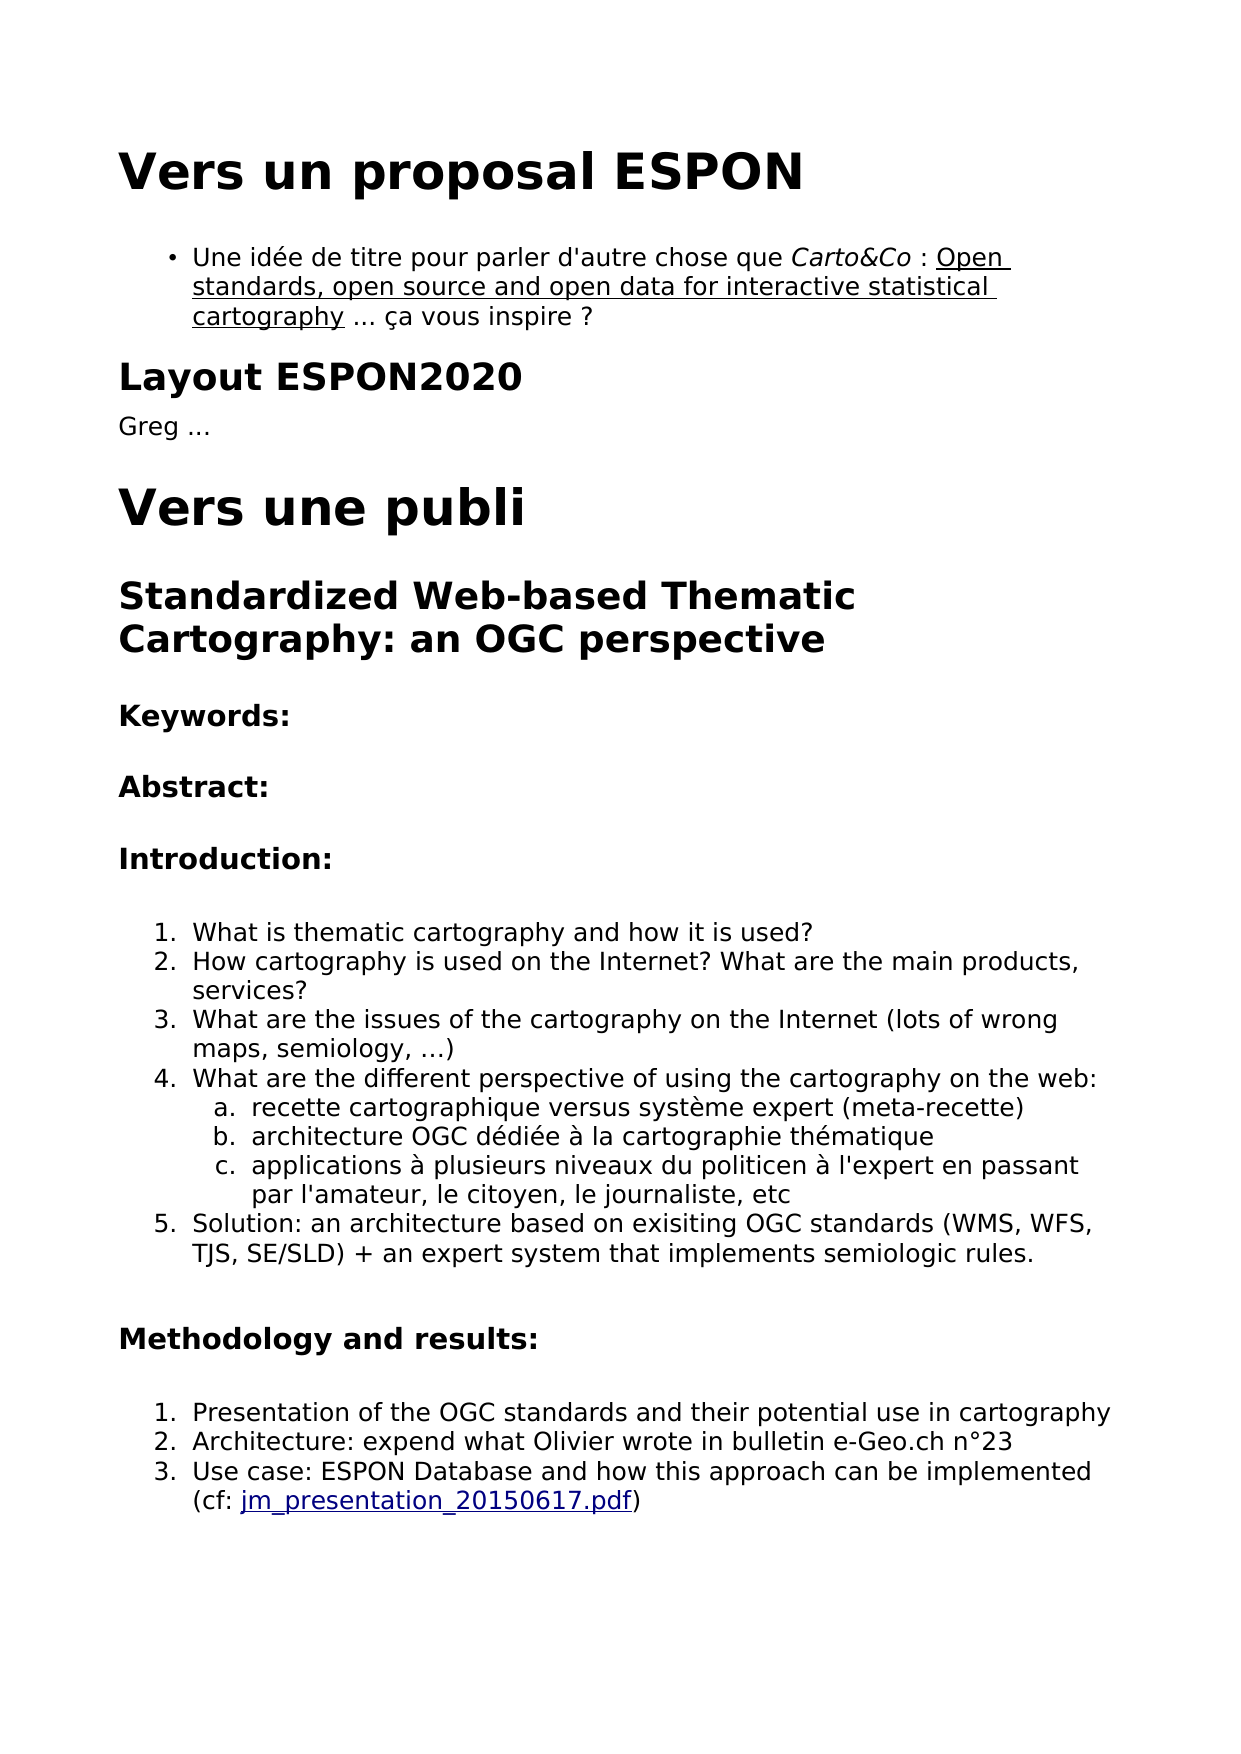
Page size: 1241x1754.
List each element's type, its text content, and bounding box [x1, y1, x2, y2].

subtitle Standardized Web-based Thematic Cartography: an OGC perspective [118, 574, 1122, 662]
list architecture OGC dédiée à la cartographie thématique [236, 1122, 1122, 1151]
subtitle Introduction: [118, 842, 1122, 876]
subtitle Layout ESPON2020 [118, 356, 1122, 399]
subtitle Abstract: [118, 771, 1122, 804]
list applications à plusieurs niveaux du politicen à l'expert en passant par l'amateur, le citoyen, le journaliste, etc [236, 1151, 1122, 1210]
text Greg ... [118, 412, 1122, 441]
list Use case: ESPON Database and how this approach can be implemented (cf: jm_presentation_20150617.pdf) [177, 1457, 1122, 1515]
list Presentation of the OGC standards and their potential use in cartography [177, 1398, 1122, 1428]
list What are the issues of the cartography on the Internet (lots of wrong maps, semiology, …) [177, 1006, 1122, 1064]
list Architecture: expend what Olivier wrote in bulletin e-Geo.ch n°23 [177, 1428, 1122, 1457]
list What are the different perspective of using the cartography on the web: [177, 1064, 1122, 1093]
subtitle Keywords: [118, 699, 1122, 733]
subtitle Vers une publi [118, 479, 1122, 537]
list What is thematic cartography and how it is used? [177, 918, 1122, 947]
list Une idée de titre pour parler d'autre chose que Carto&Co : Open standards, open source and open data for interactive statistical cartography ... ça vous inspire ? [177, 243, 1122, 331]
list How cartography is used on the Internet? What are the main products, services? [177, 947, 1122, 1006]
list Solution: an architecture based on exisiting OGC standards (WMS, WFS, TJS, SE/SLD) + an expert system that implements semiologic rules. [177, 1210, 1122, 1268]
subtitle Methodology and results: [118, 1322, 1122, 1356]
list recette cartographique versus système expert (meta-recette) [236, 1093, 1122, 1122]
subtitle Vers un proposal ESPON [118, 143, 1122, 201]
